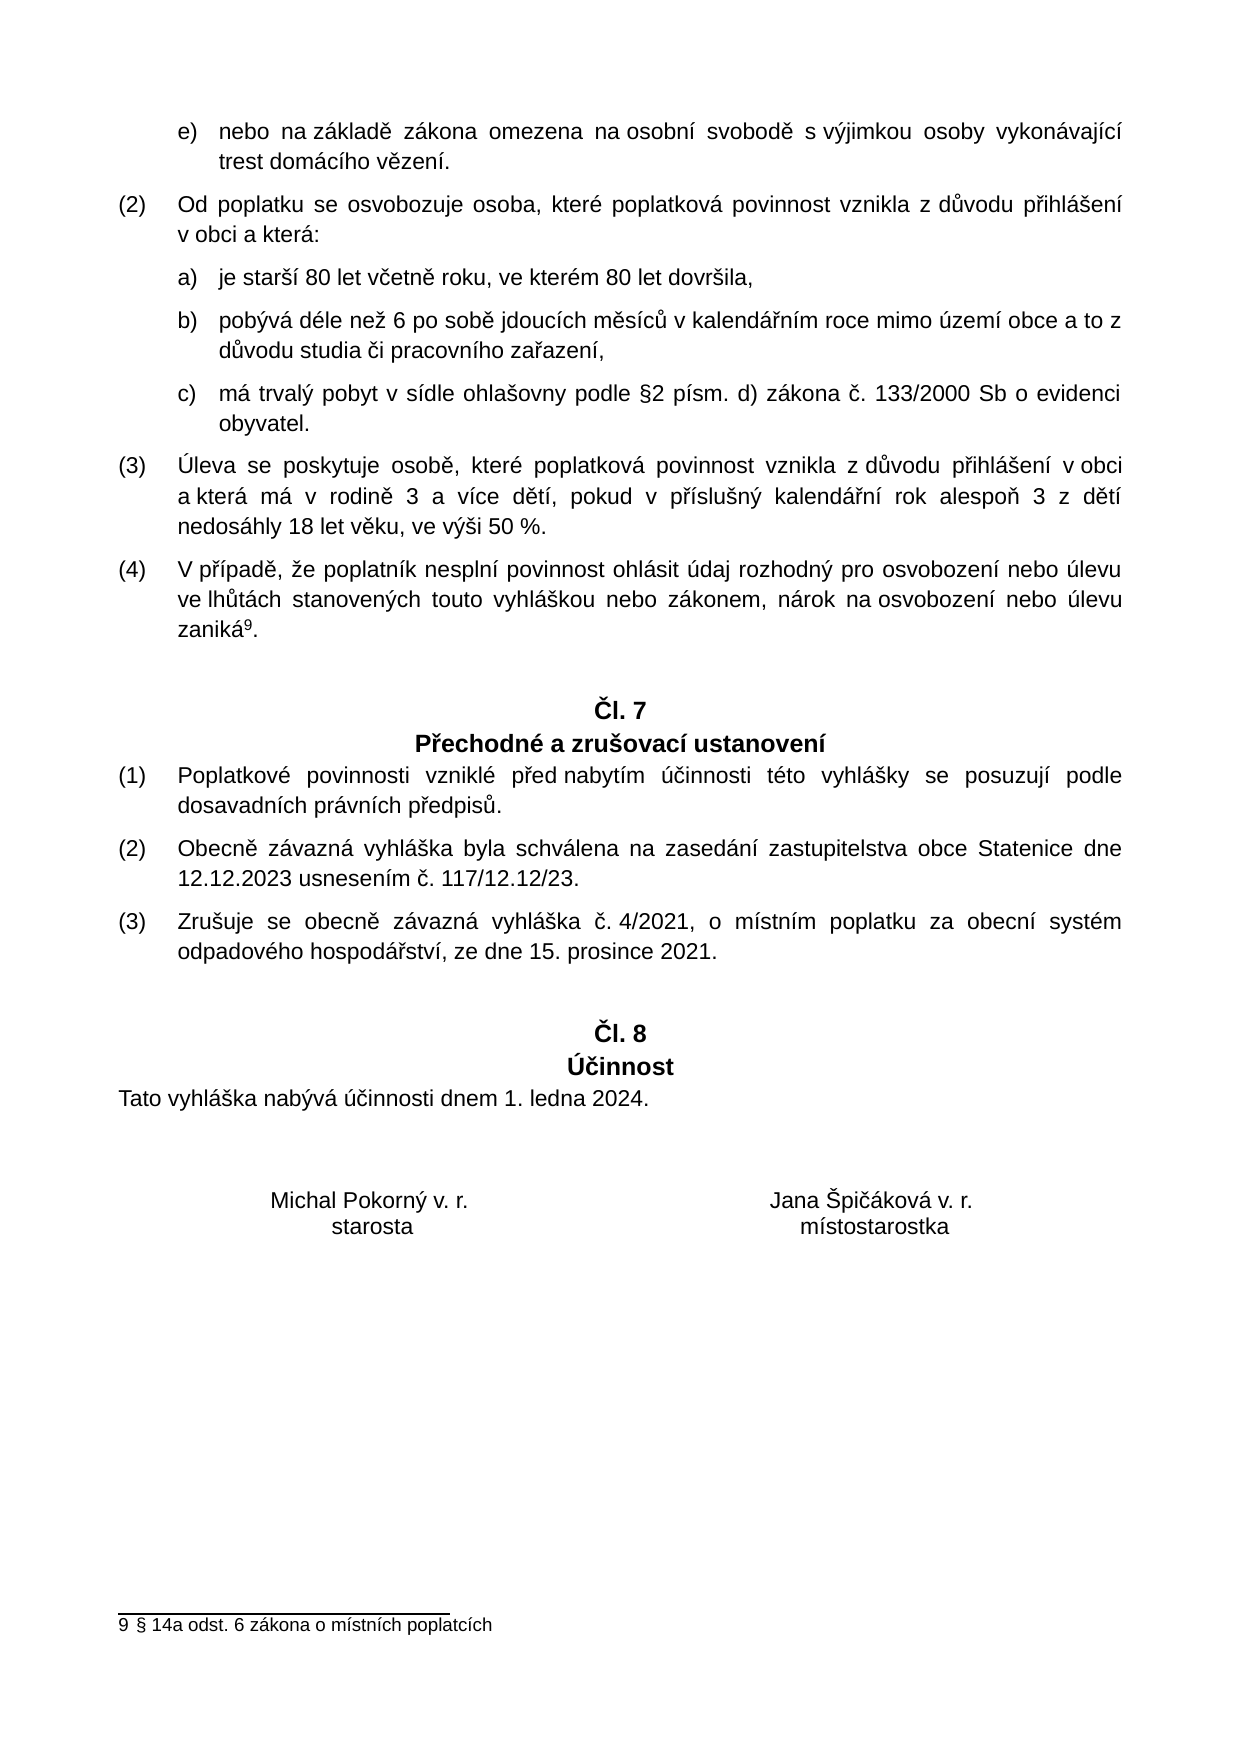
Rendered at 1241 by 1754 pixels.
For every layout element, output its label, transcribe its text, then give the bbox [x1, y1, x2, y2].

table_cell [118, 1245, 620, 1363]
subtitle Čl. 8 Účinnost [118, 1018, 1122, 1080]
table_header Jana Špičáková v. r. místostarostka [620, 1127, 1122, 1245]
table_cell [620, 1245, 1122, 1363]
list V případě, že poplatník nesplní povinnost ohlásit údaj rozhodný pro osvobození nebo úlevu ve lhůtách stanovených touto vyhláškou nebo zákonem, nárok na osvobození nebo úlevu zaniká. [118, 556, 1122, 642]
list má trvalý pobyt v sídle ohlašovny podle §2 písm. d) zákona č. 133/2000 Sb o evidenci obyvatel. [177, 379, 1122, 436]
list Úleva se poskytuje osobě, které poplatková povinnost vznikla z důvodu přihlášení v obci a která má v rodině 3 a více dětí, pokud v příslušný kalendářní rok alespoň 3 z dětí nedosáhly 18 let věku, ve výši 50 %. [118, 452, 1122, 539]
table_header Michal Pokorný v. r. starosta [118, 1127, 620, 1245]
list Zrušuje se obecně závazná vyhláška č. 4/2021, o místním poplatku za obecní systém odpadového hospodářství, ze dne 15. prosince 2021. [118, 908, 1122, 965]
list pobývá déle než 6 po sobě jdoucích měsíců v kalendářním roce mimo území obce a to z důvodu studia či pracovního zařazení, [177, 307, 1122, 363]
list nebo na základě zákona omezena na osobní svobodě s výjimkou osoby vykonávající trest domácího vězení. [177, 118, 1122, 175]
list Obecně závazná vyhláška byla schválena na zasedání zastupitelstva obce Statenice dne 12.12.2023 usnesením č. 117/12.12/23. [118, 835, 1122, 892]
text Tato vyhláška nabývá účinnosti dnem 1. ledna 2024. [118, 1084, 1122, 1111]
subtitle Čl. 7 Přechodné a zrušovací ustanovení [118, 696, 1122, 758]
list § 14a odst. 6 zákona o místních poplatcích [118, 1614, 1122, 1635]
list Od poplatku se osvobozuje osoba, které poplatková povinnost vznikla z důvodu přihlášení v obci a která: [118, 191, 1122, 248]
list Poplatkové povinnosti vzniklé před nabytím účinnosti této vyhlášky se posuzují podle dosavadních právních předpisů. [118, 762, 1122, 819]
list je starší 80 let včetně roku, ve kterém 80 let dovršila, [177, 264, 1122, 290]
